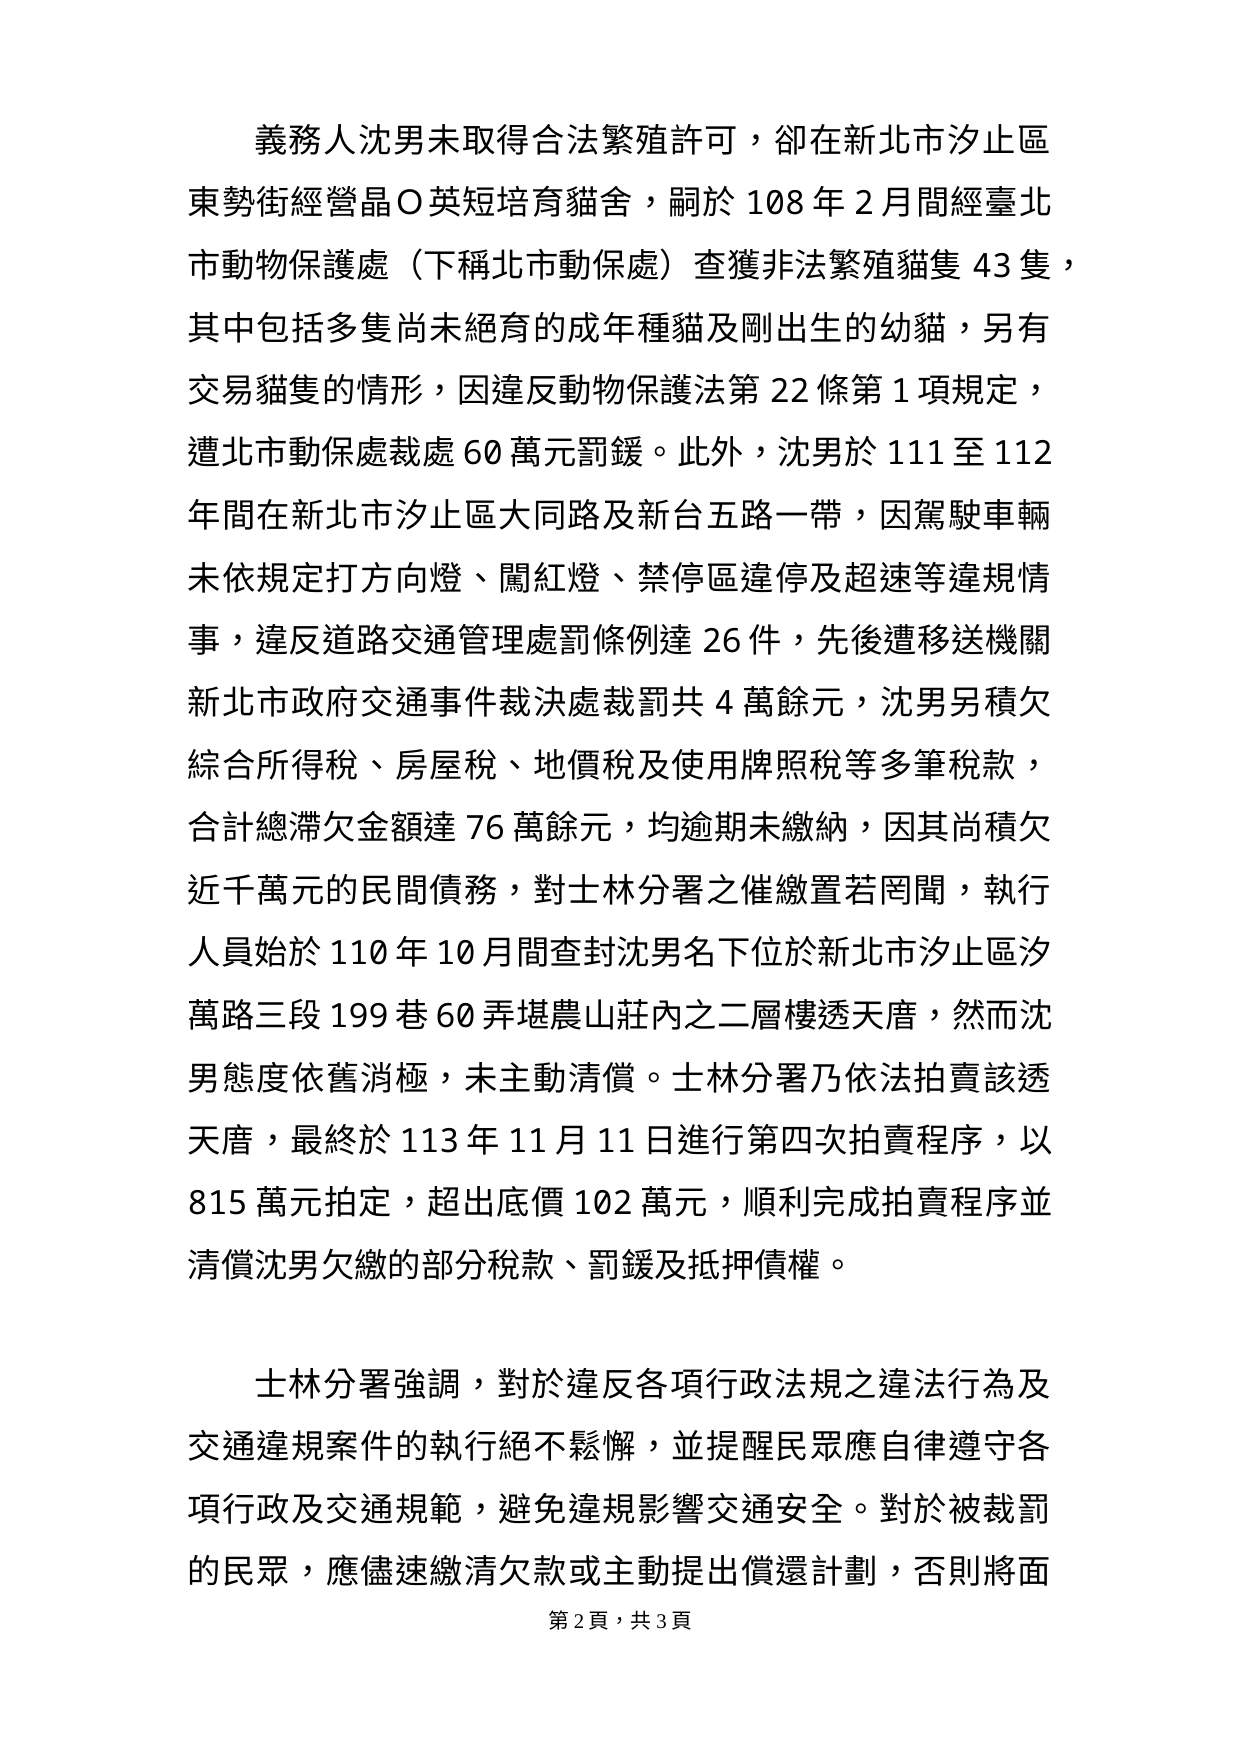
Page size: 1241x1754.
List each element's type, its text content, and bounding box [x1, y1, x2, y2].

text 士林分署強調，對於違反各項行政法規之違法行為及交通違規案件的執行絕不鬆懈，並提醒民眾應自律遵守各項行政及交通規範，避免違規影響交通安全。對於被裁罰的民眾，應儘速繳清欠款或主動提出償還計劃，否則將面 [187, 1340, 1053, 1590]
text 義務人沈男未取得合法繁殖許可，卻在新北市汐止區東勢街經營晶Ｏ英短培育貓舍，嗣於108年2月間經臺北市動物保護處（下稱北市動保處）查獲非法繁殖貓隻43隻，其中包括多隻尚未絕育的成年種貓及剛出生的幼貓，另有交易貓隻的情形，因違反動物保護法第22條第1項規定，遭北市動保處裁處60萬元罰鍰。此外，沈男於111至112年間在新北市汐止區大同路及新台五路一帶，因駕駛車輛未依規定打方向燈、闖紅燈、禁停區違停及超速等違規情事，違反道路交通管理處罰條例達26件，先後遭移送機關新北市政府交通事件裁決處裁罰共4萬餘元，沈男另積欠綜合所得稅、房屋稅、地價稅及使用牌照稅等多筆稅款，合計總滯欠金額達76萬餘元，均逾期未繳納，因其尚積欠近千萬元的民間債務，對士林分署之催繳置若罔聞，執行人員始於110年10月間查封沈男名下位於新北市汐止區汐萬路三段199巷60弄堪農山莊內之二層樓透天庴，然而沈男態度依舊消極，未主動清償。士林分署乃依法拍賣該透天庴，最終於113年11月11日進行第四次拍賣程序，以815萬元拍定，超出底價102萬元，順利完成拍賣程序並清償沈男欠繳的部分稅款、罰鍰及抵押債權。 [187, 96, 1053, 1284]
